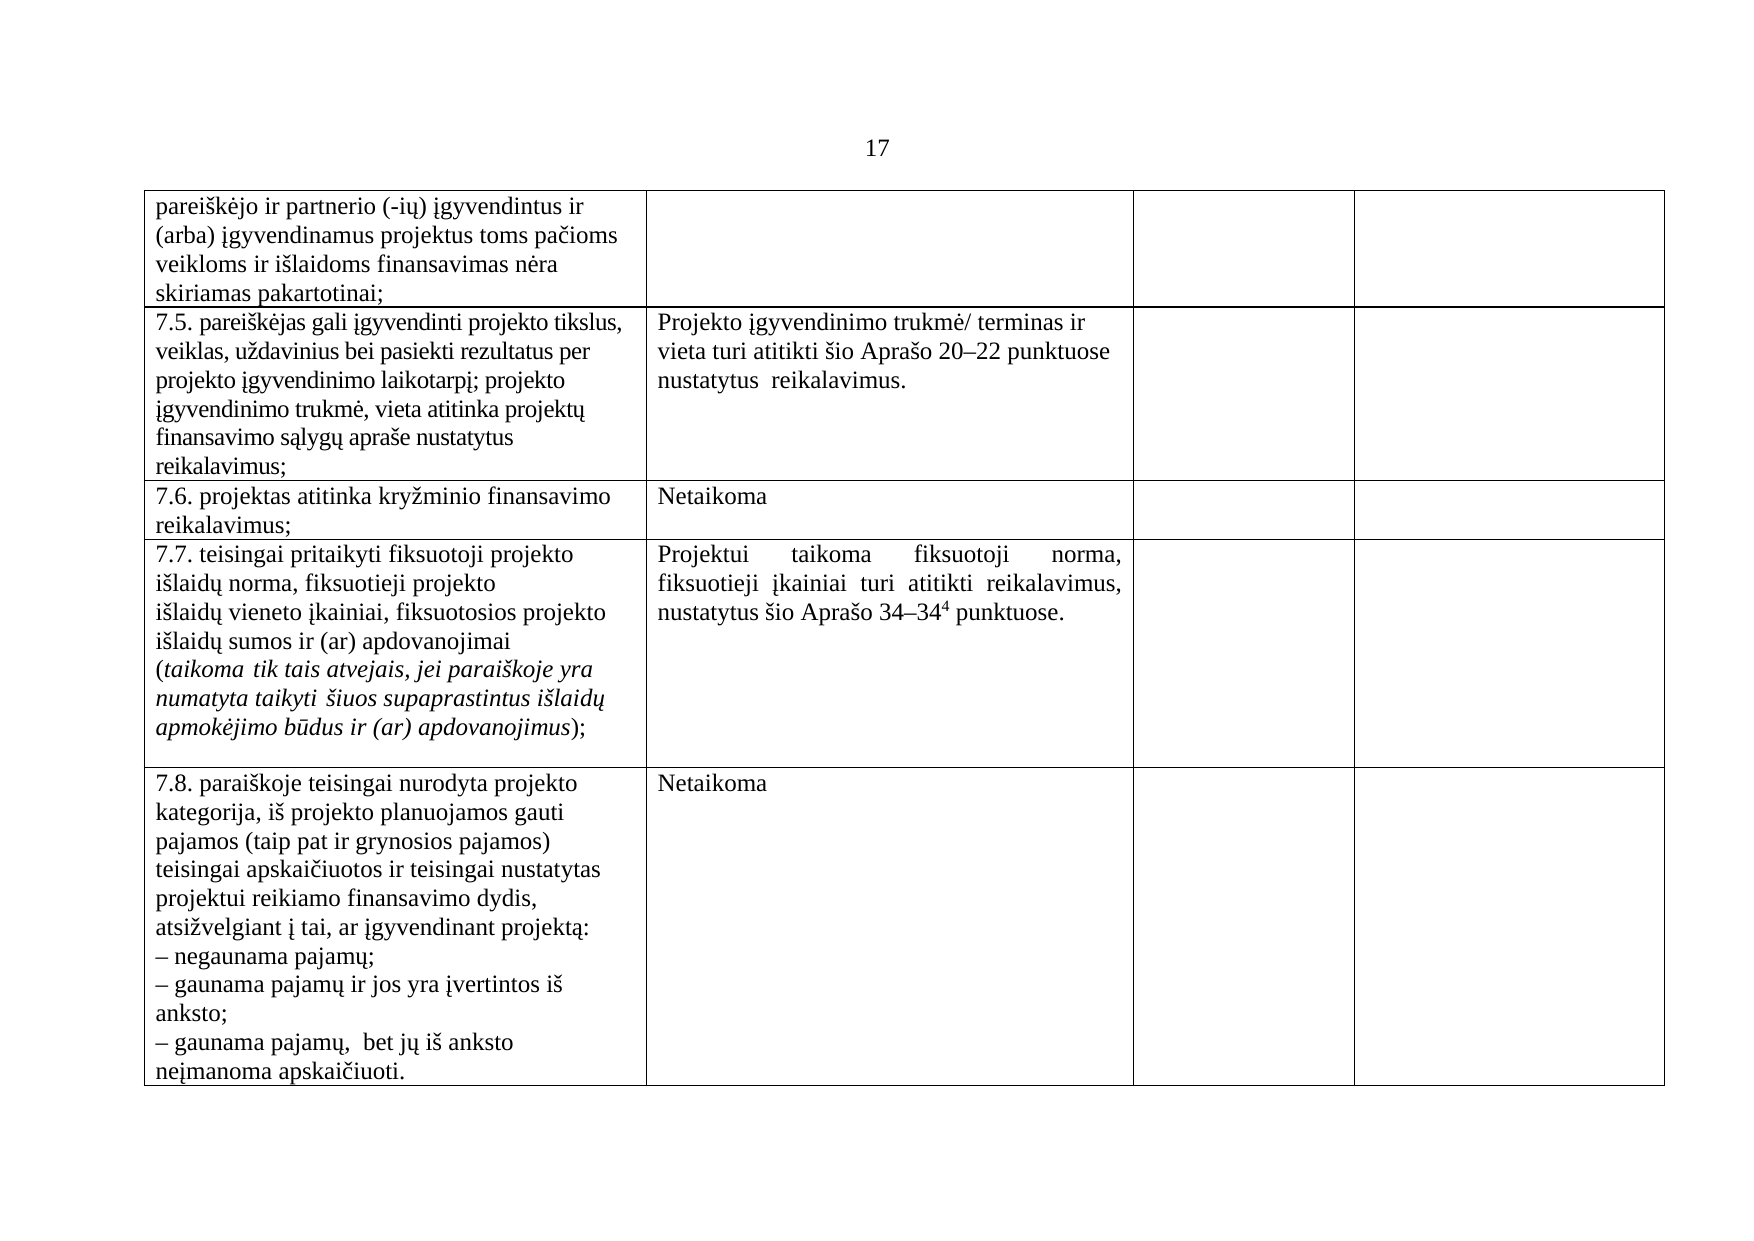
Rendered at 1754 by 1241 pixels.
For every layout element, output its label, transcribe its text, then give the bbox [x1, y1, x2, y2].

table_cell [647, 191, 1133, 306]
table_cell [1355, 540, 1664, 767]
table_cell [1134, 540, 1354, 767]
table_cell [1355, 481, 1664, 538]
table_cell [1134, 191, 1354, 306]
table_cell Netaikoma [647, 768, 1133, 1084]
table_cell [1355, 191, 1664, 306]
table_cell Projektui taikoma fiksuotoji norma, fiksuotieji įkainiai turi atitikti reikalavimus, nustatytus šio Aprašo 34–344 punktuose. [647, 540, 1133, 767]
table_cell [1134, 768, 1354, 1084]
table_cell [1355, 308, 1664, 480]
table_cell 7.7. teisingai pritaikyti fiksuotoji projekto išlaidų norma, fiksuotieji projekto išlaidų vieneto įkainiai, fiksuotosios projekto išlaidų sumos ir (ar) apdovanojimai (taikoma tik tais atvejais, jei paraiškoje yra numatyta taikyti šiuos supaprastintus išlaidų apmokėjimo būdus ir (ar) apdovanojimus); [145, 540, 646, 767]
table_cell pareiškėjo ir partnerio (-ių) įgyvendintus ir (arba) įgyvendinamus projektus toms pačioms veikloms ir išlaidoms finansavimas nėra skiriamas pakartotinai; [145, 191, 646, 306]
table_cell 7.8. paraiškoje teisingai nurodyta projekto kategorija, iš projekto planuojamos gauti pajamos (taip pat ir grynosios pajamos) teisingai apskaičiuotos ir teisingai nustatytas projektui reikiamo finansavimo dydis, atsižvelgiant į tai, ar įgyvendinant projektą: – negaunama pajamų; – gaunama pajamų ir jos yra įvertintos iš anksto; – gaunama pajamų, bet jų iš anksto neįmanoma apskaičiuoti. [145, 768, 646, 1084]
table_cell [1355, 768, 1664, 1084]
table_cell 7.6. projektas atitinka kryžminio finansavimo reikalavimus; [145, 481, 646, 538]
table_cell 7.5. pareiškėjas gali įgyvendinti projekto tikslus, veiklas, uždavinius bei pasiekti rezultatus per projekto įgyvendinimo laikotarpį; projekto įgyvendinimo trukmė, vieta atitinka projektų finansavimo sąlygų apraše nustatytus reikalavimus; [145, 308, 646, 480]
table_cell [1134, 481, 1354, 538]
table_cell Netaikoma [647, 481, 1133, 538]
table_cell Projekto įgyvendinimo trukmė/ terminas ir vieta turi atitikti šio Aprašo 20–22 punktuose nustatytus reikalavimus. [647, 308, 1133, 480]
table_cell [1134, 308, 1354, 480]
